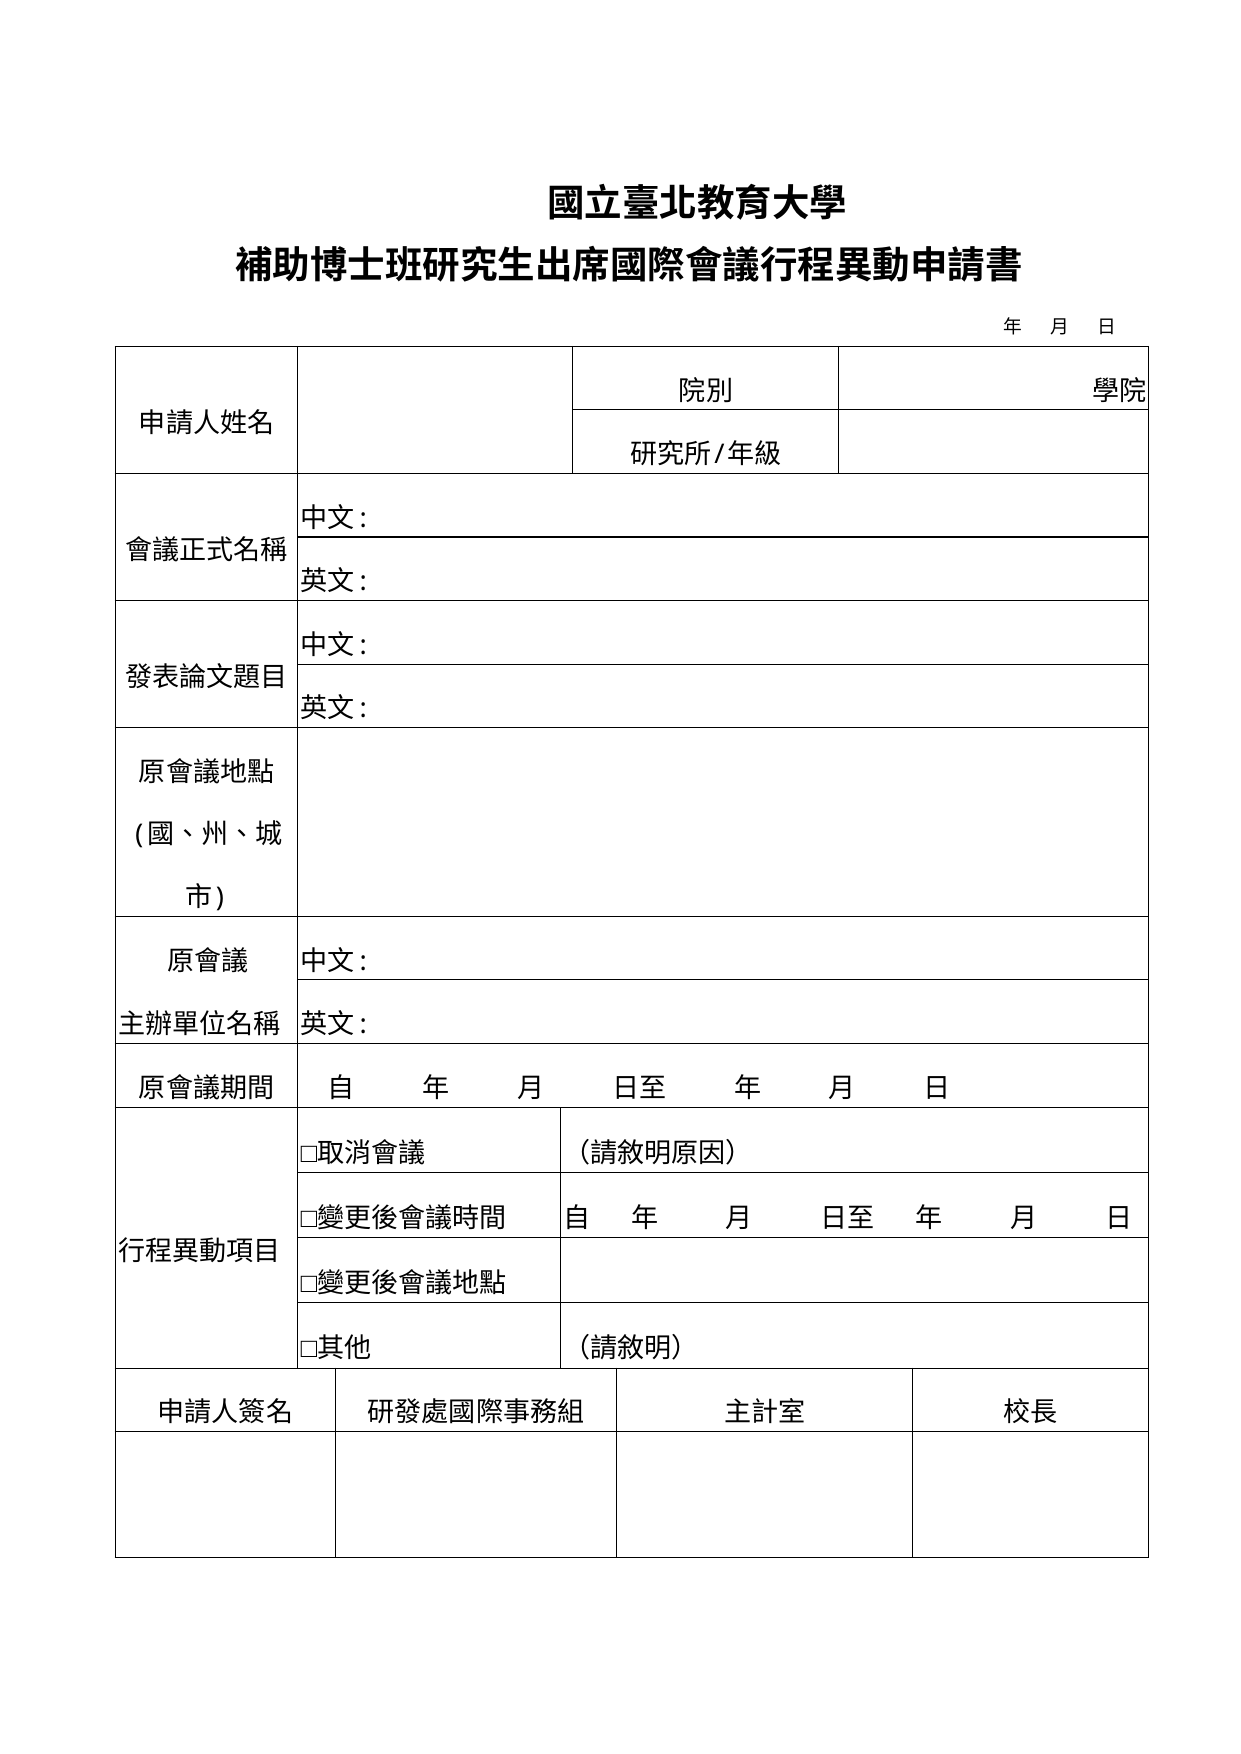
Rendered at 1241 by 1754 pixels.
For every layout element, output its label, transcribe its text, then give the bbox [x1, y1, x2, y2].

table_cell 原會議 主辦單位名稱 [116, 917, 297, 1043]
table_cell [561, 1238, 1148, 1302]
table_cell □變更後會議地點 [298, 1238, 560, 1302]
table_cell [839, 410, 1148, 473]
table_cell [913, 728, 1148, 916]
table_header 院別 [573, 347, 838, 409]
table_cell [116, 1432, 335, 1557]
table_cell 中文: [298, 474, 1148, 536]
table_cell 行程異動項目 [116, 1108, 297, 1367]
text 年 月 日 [142, 283, 1116, 346]
table_cell [617, 1432, 912, 1557]
table_header 學院 [839, 347, 1148, 409]
table_cell □變更後會議時間 [298, 1173, 560, 1237]
table_header [298, 347, 572, 473]
table_cell □其他 [298, 1303, 560, 1367]
table_cell 中文: [298, 917, 1148, 979]
table_cell [336, 1432, 616, 1557]
table_cell □取消會議 [298, 1108, 560, 1172]
table_cell 自 年 月 日至 年 月 日 [561, 1173, 1148, 1237]
text 補助博士班研究生出席國際會議行程異動申請書 [142, 221, 1116, 283]
table_cell 原會議期間 [116, 1044, 297, 1107]
table_cell 會議正式名稱 [116, 474, 297, 600]
table_header 申請人姓名 [116, 347, 297, 473]
table_cell 研發處國際事務組 [336, 1369, 616, 1431]
table_cell [298, 728, 912, 916]
table_cell 研究所/年級 [573, 410, 838, 473]
table_cell 主計室 [617, 1369, 912, 1431]
table_cell 英文: [298, 980, 1148, 1043]
table_cell 自 年 月 日至 年 月 日 [298, 1044, 1148, 1107]
table_cell 英文: [298, 538, 1148, 600]
table_cell （請敘明） [561, 1303, 1148, 1367]
table_cell 校長 [913, 1369, 1148, 1431]
table_cell 中文: [298, 601, 1148, 663]
table_cell [913, 1432, 1148, 1557]
table_cell 原會議地點 (國、州、城市) [116, 728, 297, 916]
table_cell （請敘明原因） [561, 1108, 1148, 1172]
text 國立臺北教育大學 [142, 158, 1116, 221]
table_cell 發表論文題目 [116, 601, 297, 727]
table_cell 英文: [298, 665, 1148, 727]
table_cell 申請人簽名 [116, 1369, 335, 1431]
